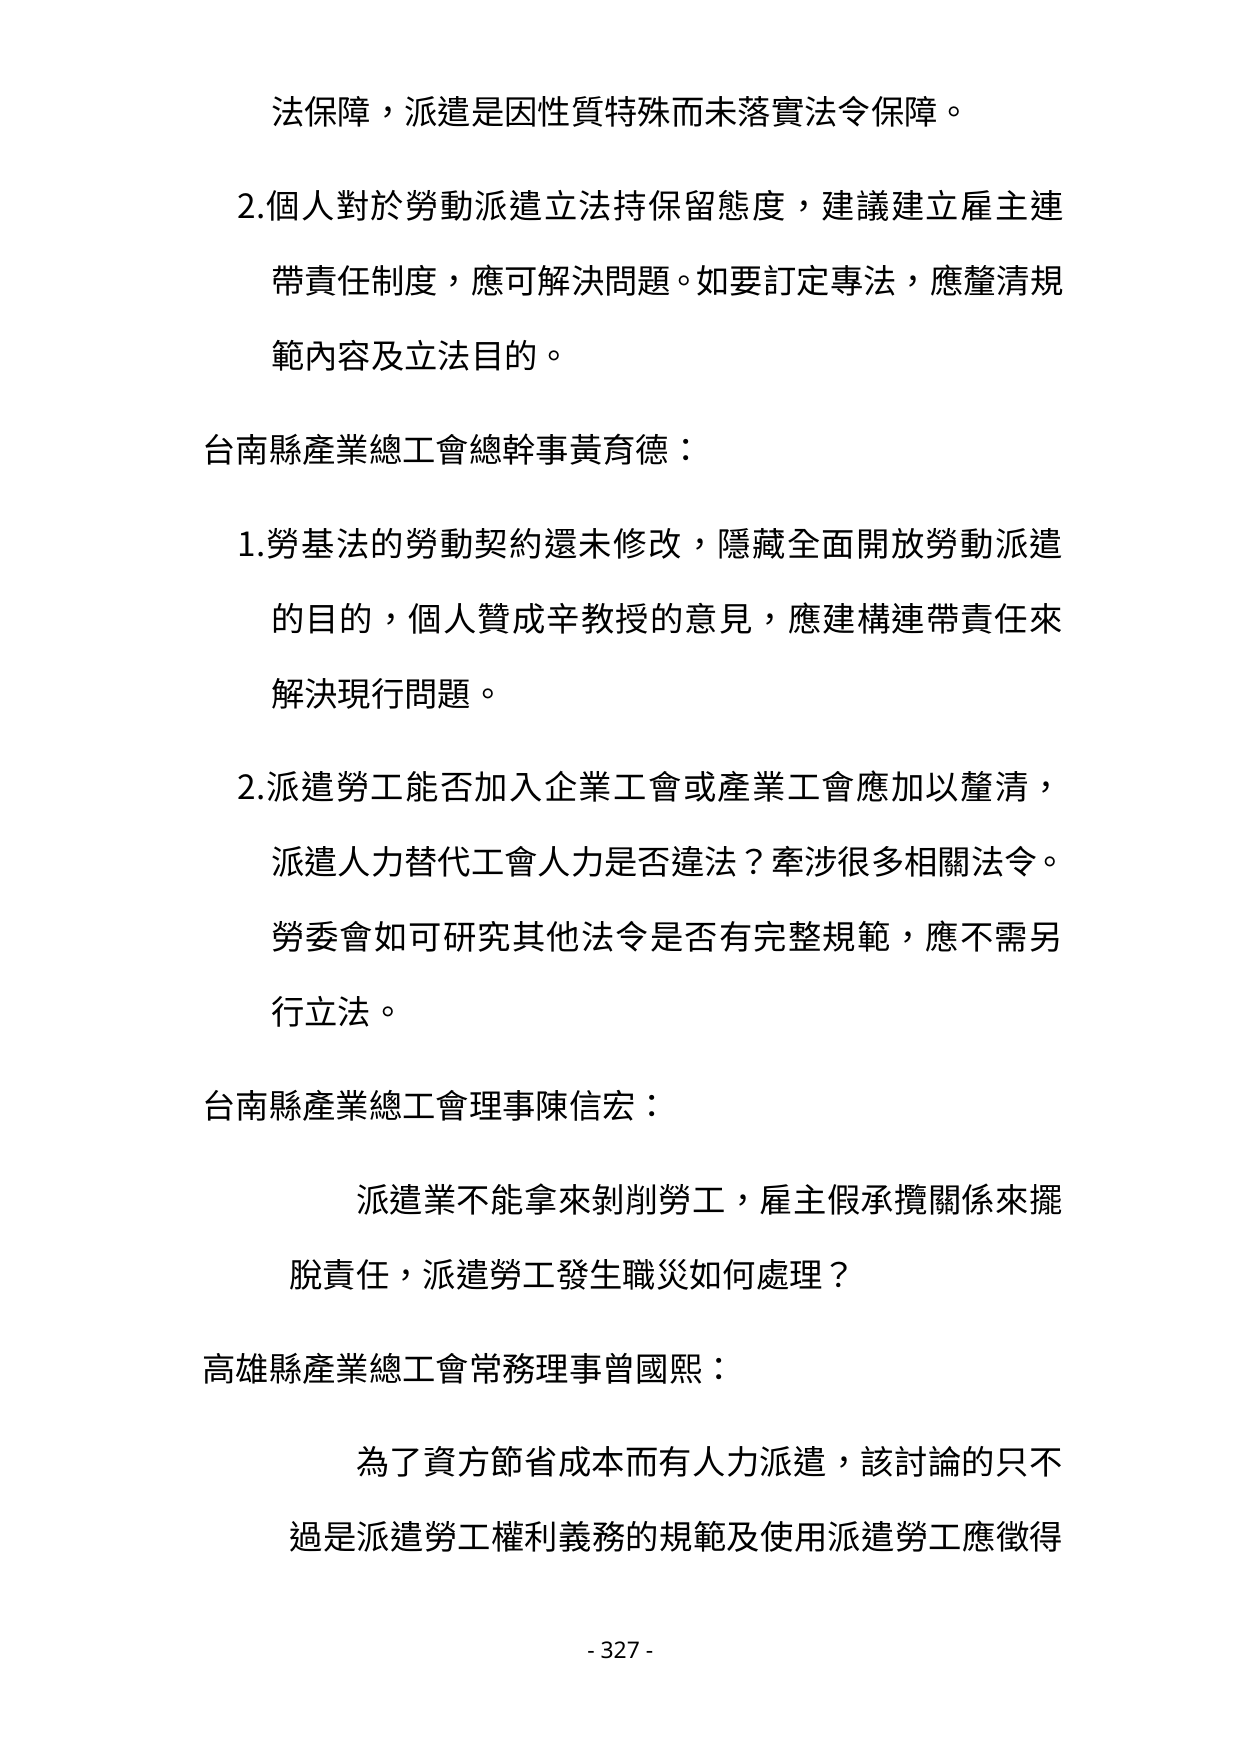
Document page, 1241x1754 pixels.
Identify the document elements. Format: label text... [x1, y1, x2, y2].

text 為了資方節省成本而有人力派遣，該討論的只不過是派遣勞工權利義務的規範及使用派遣勞工應徵得 [289, 1423, 1063, 1573]
subtitle 台南縣產業總工會總幹事黃育德： [202, 410, 1063, 485]
subtitle 高雄縣產業總工會常務理事曾國熙： [202, 1329, 1063, 1404]
subtitle 2.個人對於勞動派遣立法持保留態度，建議建立雇主連帶責任制度，應可解決問題。如要訂定專法，應釐清規範內容及立法目的。 [237, 167, 1063, 392]
subtitle 2.派遣勞工能否加入企業工會或產業工會應加以釐清，派遣人力替代工會人力是否違法？牽涉很多相關法令。勞委會如可研究其他法令是否有完整規範，應不需另行立法。 [237, 748, 1063, 1048]
subtitle 1.勞基法的勞動契約還未修改，隱藏全面開放勞動派遣的目的，個人贊成辛教授的意見，應建構連帶責任來解決現行問題。 [237, 504, 1063, 729]
text 派遣業不能拿來剝削勞工，雇主假承攬關係來擺脫責任，派遣勞工發生職災如何處理？ [289, 1160, 1063, 1310]
subtitle 台南縣產業總工會理事陳信宏： [202, 1067, 1063, 1142]
subtitle 法保障，派遣是因性質特殊而未落實法令保障。 [237, 73, 1063, 148]
